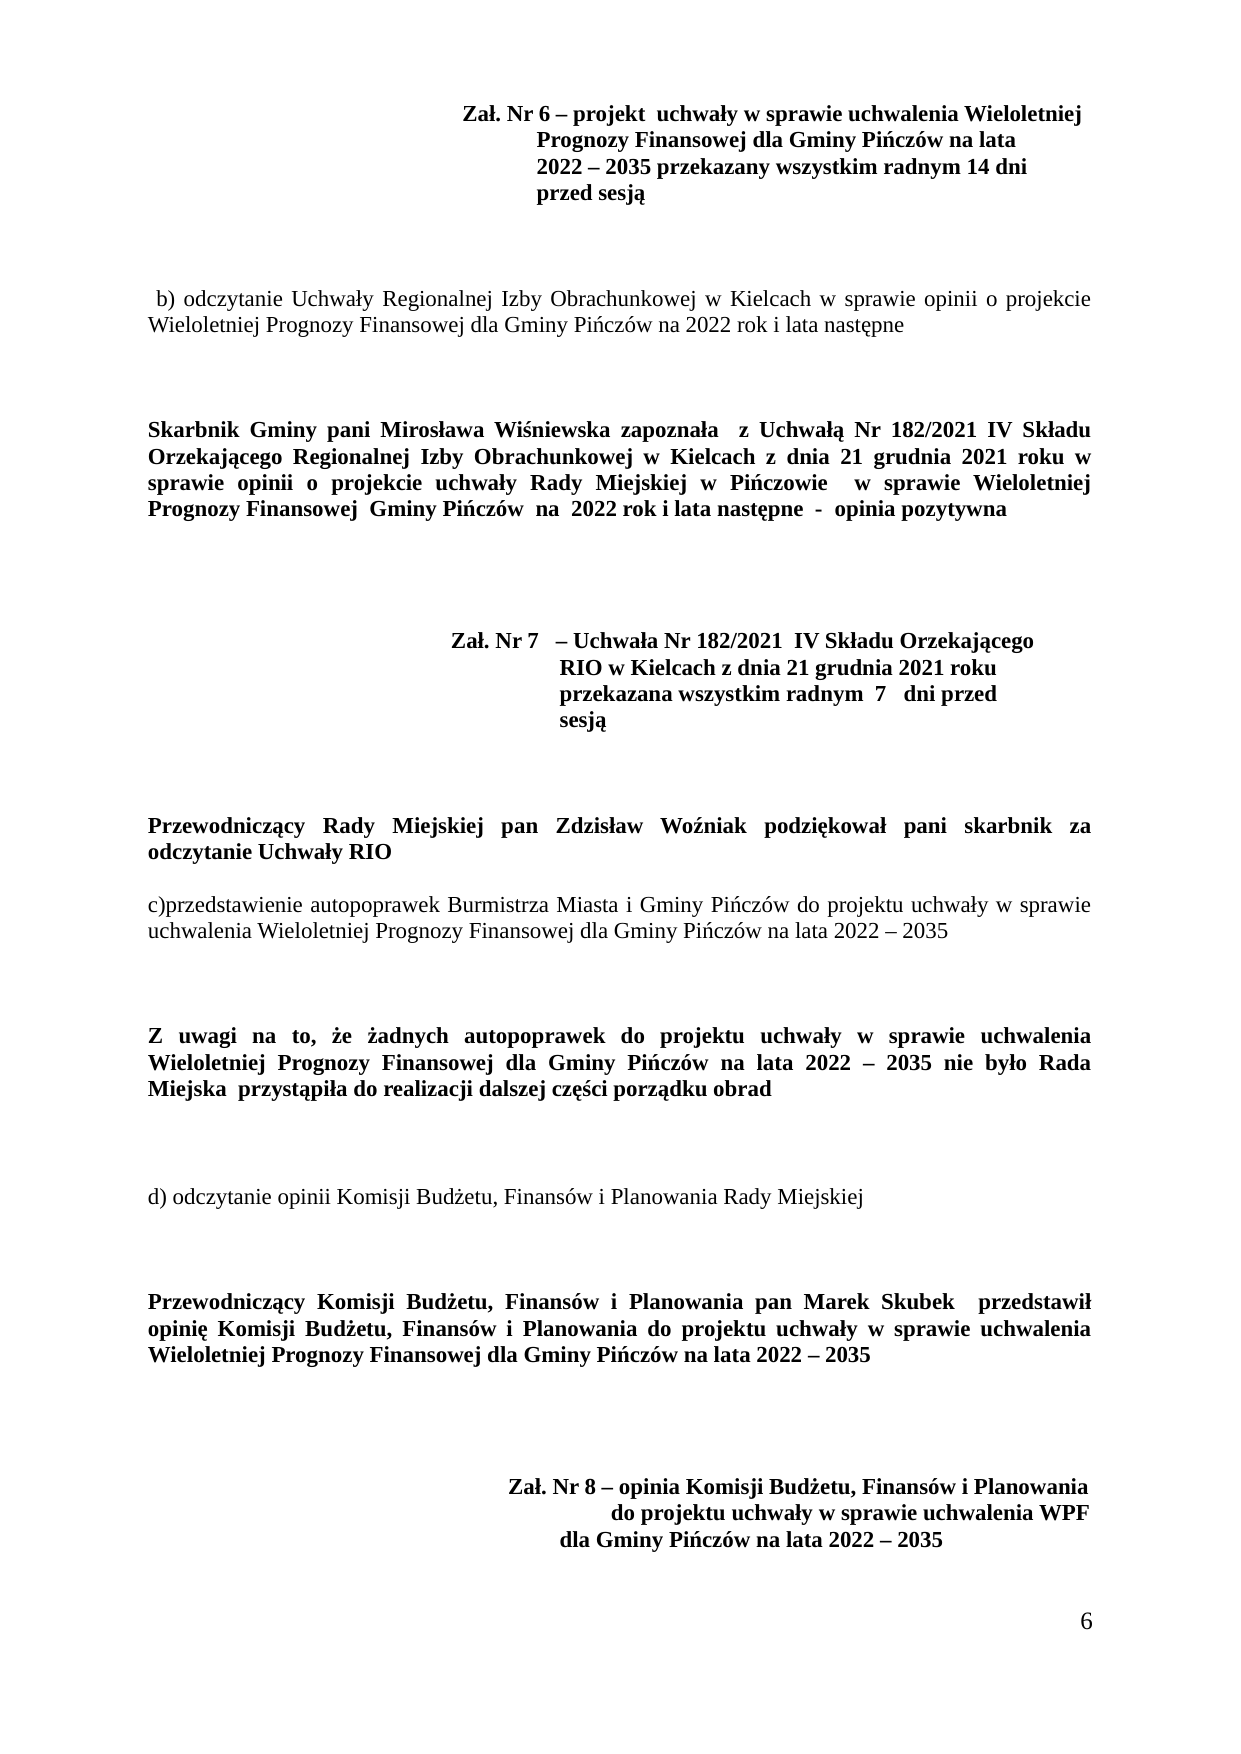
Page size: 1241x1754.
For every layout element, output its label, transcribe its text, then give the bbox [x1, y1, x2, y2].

text Przewodniczący Komisji Budżetu, Finansów i Planowania pan Marek Skubek przedstawił opinię Komisji Budżetu, Finansów i Planowania do projektu uchwały w sprawie uchwalenia Wieloletniej Prognozy Finansowej dla Gminy Pińczów na lata 2022 – 2035 [148, 1288, 1093, 1367]
text d) odczytanie opinii Komisji Budżetu, Finansów i Planowania Rady Miejskiej [148, 1183, 1093, 1209]
text przed sesją [148, 179, 1093, 206]
text RIO w Kielcach z dnia 21 grudnia 2021 roku [148, 653, 1093, 680]
text Zał. Nr 6 – projekt uchwały w sprawie uchwalenia Wieloletniej [148, 100, 1093, 126]
text dla Gminy Pińczów na lata 2022 – 2035 [148, 1526, 1093, 1552]
text Zał. Nr 7 – Uchwała Nr 182/2021 IV Składu Orzekającego [148, 627, 1093, 653]
text Zał. Nr 8 – opinia Komisji Budżetu, Finansów i Planowania [148, 1473, 1093, 1499]
text Z uwagi na to, że żadnych autopoprawek do projektu uchwały w sprawie uchwalenia Wieloletniej Prognozy Finansowej dla Gminy Pińczów na lata 2022 – 2035 nie było Rada Miejska przystąpiła do realizacji dalszej części porządku obrad [148, 1022, 1093, 1102]
text sesją [148, 706, 1093, 733]
text Przewodniczący Rady Miejskiej pan Zdzisław Woźniak podziękował pani skarbnik za odczytanie Uchwały RIO [148, 812, 1093, 864]
text Skarbnik Gminy pani Mirosława Wiśniewska zapoznała z Uchwałą Nr 182/2021 IV Składu Orzekającego Regionalnej Izby Obrachunkowej w Kielcach z dnia 21 grudnia 2021 roku w sprawie opinii o projekcie uchwały Rady Miejskiej w Pińczowie w sprawie Wieloletniej Prognozy Finansowej Gminy Pińczów na 2022 rok i lata następne - opinia pozytywna [148, 416, 1093, 522]
text Prognozy Finansowej dla Gminy Pińczów na lata [148, 126, 1093, 153]
text b) odczytanie Uchwały Regionalnej Izby Obrachunkowej w Kielcach w sprawie opinii o projekcie Wieloletniej Prognozy Finansowej dla Gminy Pińczów na 2022 rok i lata następne [148, 284, 1093, 337]
text przekazana wszystkim radnym 7 dni przed [148, 680, 1093, 706]
list c)przedstawienie autopoprawek Burmistrza Miasta i Gminy Pińczów do projektu uchwały w sprawie uchwalenia Wieloletniej Prognozy Finansowej dla Gminy Pińczów na lata 2022 – 2035 [148, 891, 1093, 943]
text do projektu uchwały w sprawie uchwalenia WPF [148, 1499, 1093, 1526]
text 2022 – 2035 przekazany wszystkim radnym 14 dni [148, 153, 1093, 179]
